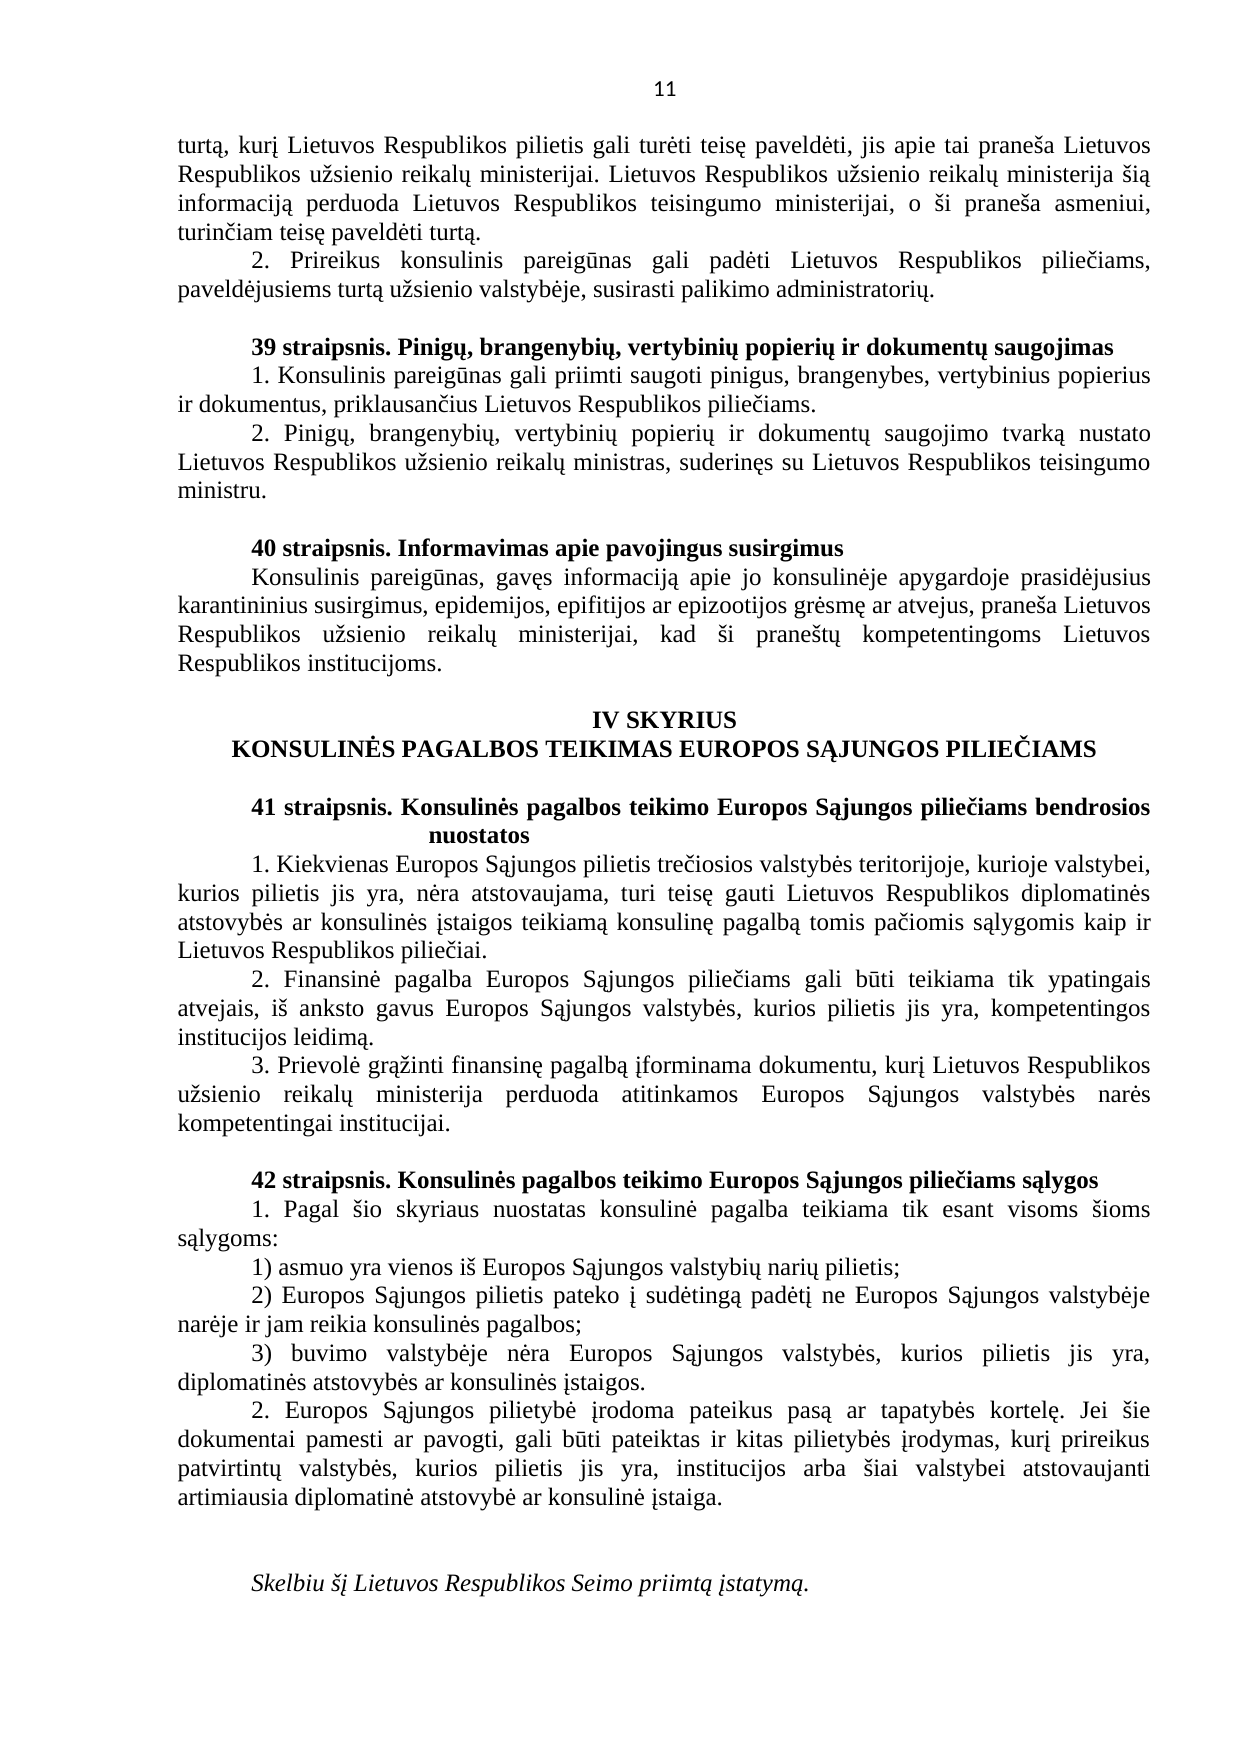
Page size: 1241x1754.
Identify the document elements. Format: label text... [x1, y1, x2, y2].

text 1. Konsulinis pareigūnas gali priimti saugoti pinigus, brangenybes, vertybinius popierius ir dokumentus, priklausančius Lietuvos Respublikos piliečiams. [177, 361, 1152, 418]
text 39 straipsnis. Pinigų, brangenybių, vertybinių popierių ir dokumentų saugojimas [177, 332, 1152, 361]
text KONSULINĖS PAGALBOS TEIKIMAS EUROPOS SĄJUNGOS PILIEČIAMS [177, 734, 1152, 763]
text 1. Kiekvienas Europos Sąjungos pilietis trečiosios valstybės teritorijoje, kurioje valstybei, kurios pilietis jis yra, nėra atstovaujama, turi teisę gauti Lietuvos Respublikos diplomatinės atstovybės ar konsulinės įstaigos teikiamą konsulinę pagalbą tomis pačiomis sąlygomis kaip ir Lietuvos Respublikos piliečiai. [177, 849, 1152, 964]
text 2) Europos Sąjungos pilietis pateko į sudėtingą padėtį ne Europos Sąjungos valstybėje narėje ir jam reikia konsulinės pagalbos; [177, 1281, 1152, 1338]
text 1) asmuo yra vienos iš Europos Sąjungos valstybių narių pilietis; [177, 1252, 1152, 1281]
text 2. Finansinė pagalba Europos Sąjungos piliečiams gali būti teikiama tik ypatingais atvejais, iš anksto gavus Europos Sąjungos valstybės, kurios pilietis jis yra, kompetentingos institucijos leidimą. [177, 964, 1152, 1051]
text Skelbiu šį Lietuvos Respublikos Seimo priimtą įstatymą. [177, 1568, 1152, 1597]
text 3) buvimo valstybėje nėra Europos Sąjungos valstybės, kurios pilietis jis yra, diplomatinės atstovybės ar konsulinės įstaigos. [177, 1338, 1152, 1396]
text turtą, kurį Lietuvos Respublikos pilietis gali turėti teisę paveldėti, jis apie tai praneša Lietuvos Respublikos užsienio reikalų ministerijai. Lietuvos Respublikos užsienio reikalų ministerija šią informaciją perduoda Lietuvos Respublikos teisingumo ministerijai, o ši praneša asmeniui, turinčiam teisę paveldėti turtą. [177, 131, 1152, 246]
text 2. Europos Sąjungos pilietybė įrodoma pateikus pasą ar tapatybės kortelę. Jei šie dokumentai pamesti ar pavogti, gali būti pateiktas ir kitas pilietybės įrodymas, kurį prireikus patvirtintų valstybės, kurios pilietis jis yra, institucijos arba šiai valstybei atstovaujanti artimiausia diplomatinė atstovybė ar konsulinė įstaiga. [177, 1396, 1152, 1511]
text 3. Prievolė grąžinti finansinę pagalbą įforminama dokumentu, kurį Lietuvos Respublikos užsienio reikalų ministerija perduoda atitinkamos Europos Sąjungos valstybės narės kompetentingai institucijai. [177, 1051, 1152, 1137]
text Konsulinis pareigūnas, gavęs informaciją apie jo konsulinėje apygardoje prasidėjusius karantininius susirgimus, epidemijos, epifitijos ar epizootijos grėsmę ar atvejus, praneša Lietuvos Respublikos užsienio reikalų ministerijai, kad ši praneštų kompetentingoms Lietuvos Respublikos institucijoms. [177, 562, 1152, 677]
text 42 straipsnis. Konsulinės pagalbos teikimo Europos Sąjungos piliečiams sąlygos [177, 1166, 1152, 1194]
text 1. Pagal šio skyriaus nuostatas konsulinė pagalba teikiama tik esant visoms šioms sąlygoms: [177, 1194, 1152, 1252]
text 2. Prireikus konsulinis pareigūnas gali padėti Lietuvos Respublikos piliečiams, paveldėjusiems turtą užsienio valstybėje, susirasti palikimo administratorių. [177, 246, 1152, 303]
text 2. Pinigų, brangenybių, vertybinių popierių ir dokumentų saugojimo tvarką nustato Lietuvos Respublikos užsienio reikalų ministras, suderinęs su Lietuvos Respublikos teisingumo ministru. [177, 418, 1152, 504]
text 41 straipsnis. Konsulinės pagalbos teikimo Europos Sąjungos piliečiams bendrosios nuostatos [251, 792, 1152, 849]
text 40 straipsnis. Informavimas apie pavojingus susirgimus [177, 533, 1152, 562]
text IV SKYRIUS [177, 706, 1152, 734]
